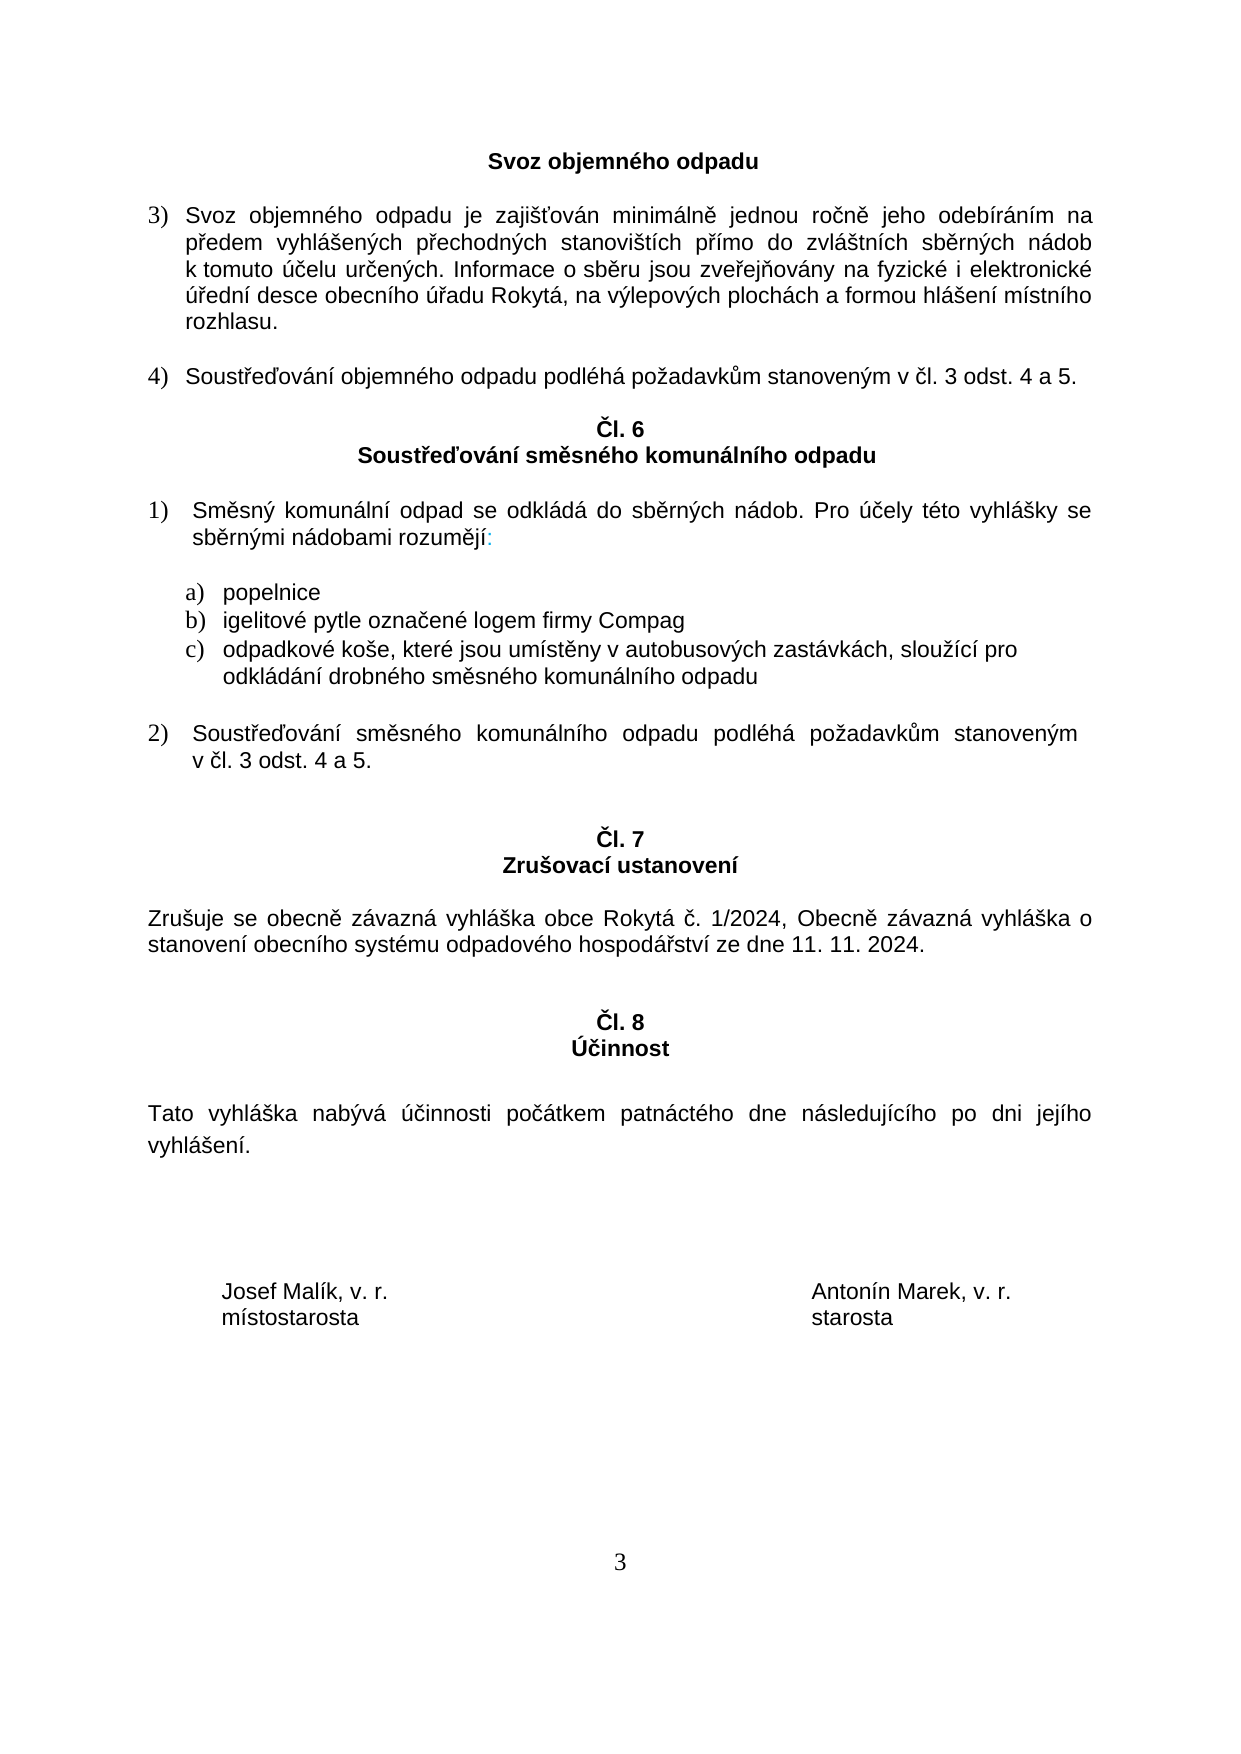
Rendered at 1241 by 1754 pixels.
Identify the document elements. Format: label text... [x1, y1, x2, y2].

text Zrušovací ustanovení [148, 852, 1092, 878]
list igelitové pytle označené logem firmy Compag [185, 605, 1092, 634]
list Směsný komunální odpad se odkládá do sběrných nádob. Pro účely této vyhlášky se sběrnými nádobami rozumějí: [148, 495, 1092, 550]
text Zrušuje se obecně závazná vyhláška obce Rokytá č. 1/2024, Obecně závazná vyhláška o stanovení obecního systému odpadového hospodářství ze dne 11. 11. 2024. [148, 905, 1092, 957]
list odpadkové koše, které jsou umístěny v autobusových zastávkách, sloužící pro odkládání drobného směsného komunálního odpadu [185, 634, 1092, 718]
text Svoz objemného odpadu [148, 148, 1092, 174]
list Svoz objemného odpadu je zajišťován minimálně jednou ročně jeho odebíráním na předem vyhlášených přechodných stanovištích přímo do zvláštních sběrných nádob k tomuto účelu určených. Informace o sběru jsou zveřejňovány na fyzické i elektronické úřední desce obecního úřadu Rokytá, na výlepových plochách a formou hlášení místního rozhlasu. [148, 200, 1092, 334]
text Tato vyhláška nabývá účinnosti počátkem patnáctého dne následujícího po dni jejího vyhlášení. [148, 1100, 1092, 1158]
list Soustřeďování směsného komunálního odpadu podléhá požadavkům stanoveným v čl. 3 odst. 4 a 5. [148, 718, 1092, 773]
list popelnice [185, 577, 1092, 605]
text Účinnost [148, 1035, 1092, 1062]
text Čl. 7 [148, 826, 1092, 852]
text Josef Malík, v. r. Antonín Marek, v. r. [148, 1278, 1092, 1304]
text Čl. 6 [148, 416, 1092, 442]
text Soustřeďování směsného komunálního odpadu [148, 442, 1092, 469]
list Soustřeďování objemného odpadu podléhá požadavkům stanoveným v čl. 3 odst. 4 a 5. [148, 361, 1092, 390]
text Čl. 8 [148, 1009, 1092, 1035]
text místostarosta starosta [221, 1304, 1092, 1331]
